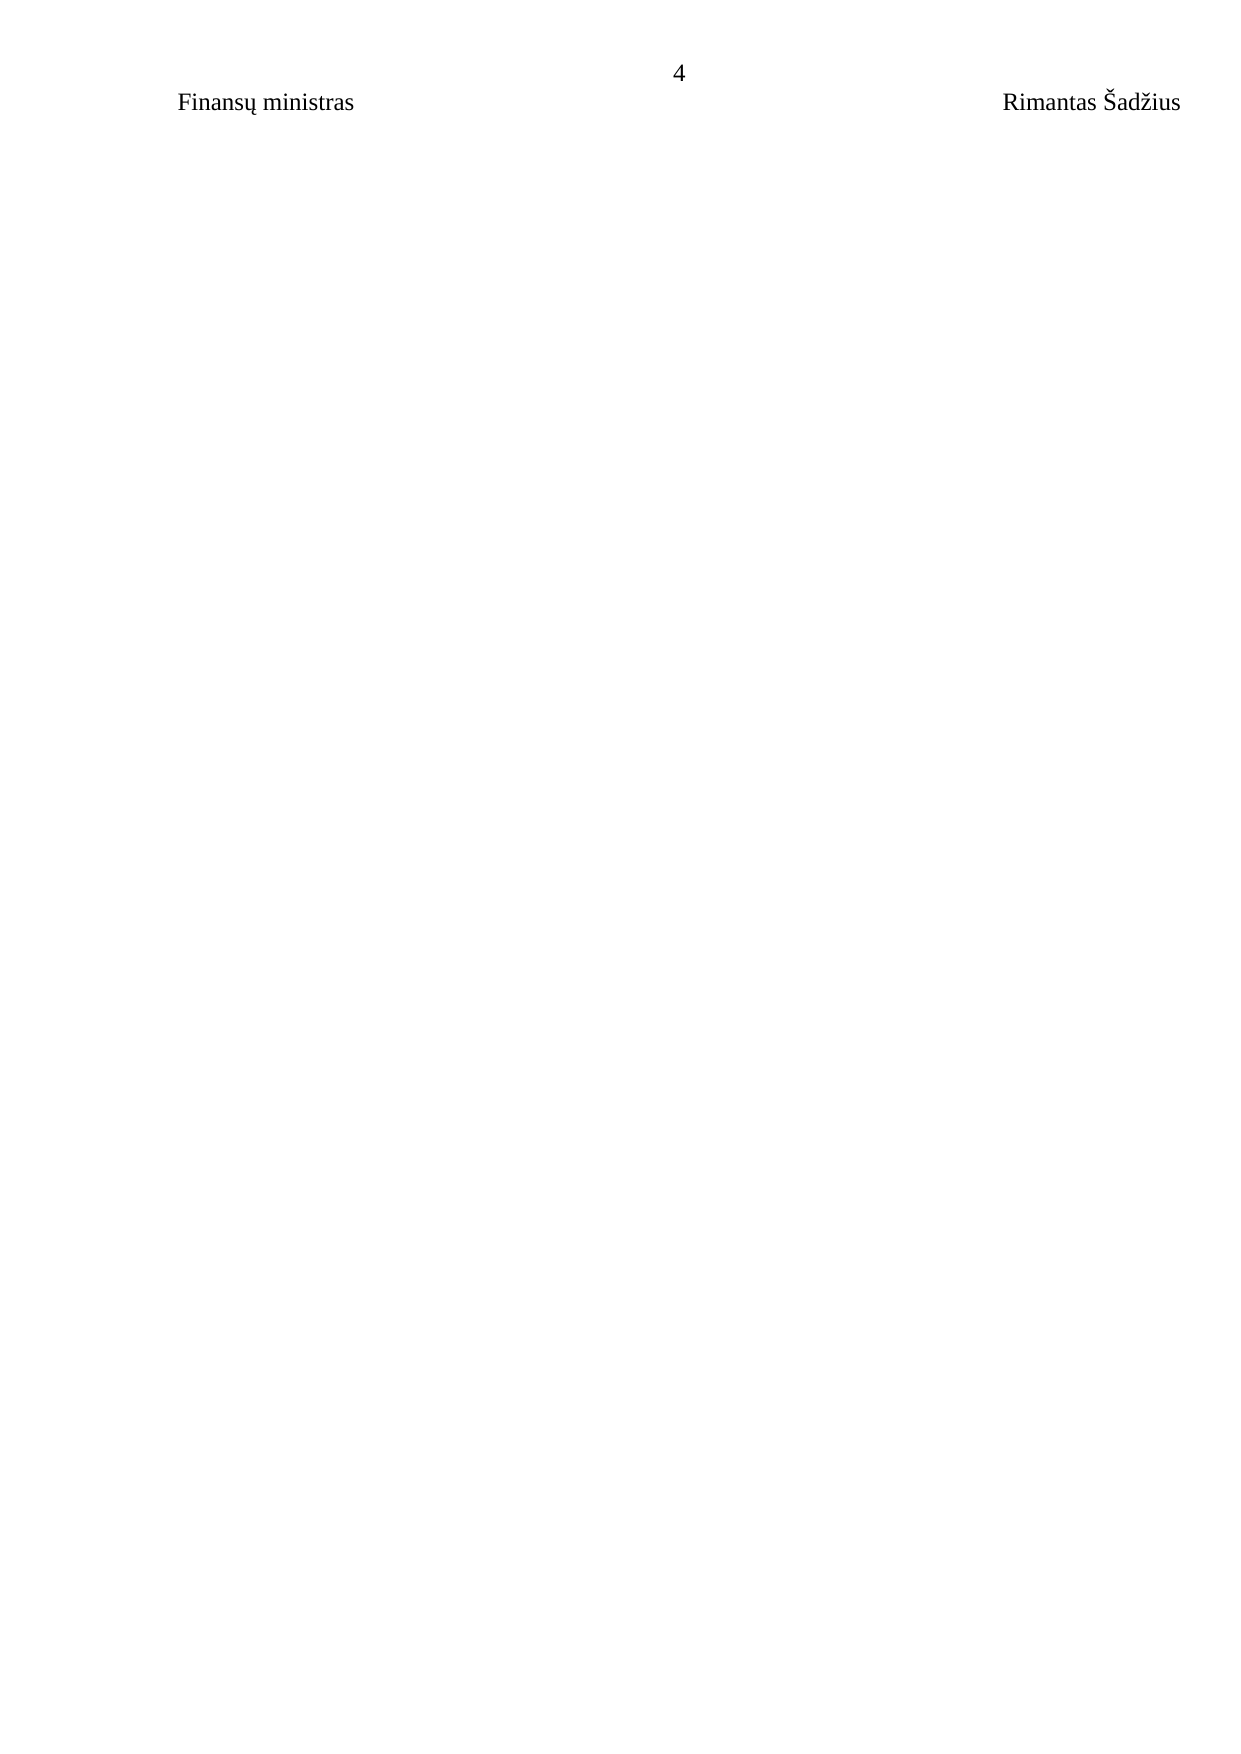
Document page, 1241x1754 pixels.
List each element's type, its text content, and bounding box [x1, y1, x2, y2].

text Finansų ministras Rimantas Šadžius [177, 87, 1181, 116]
